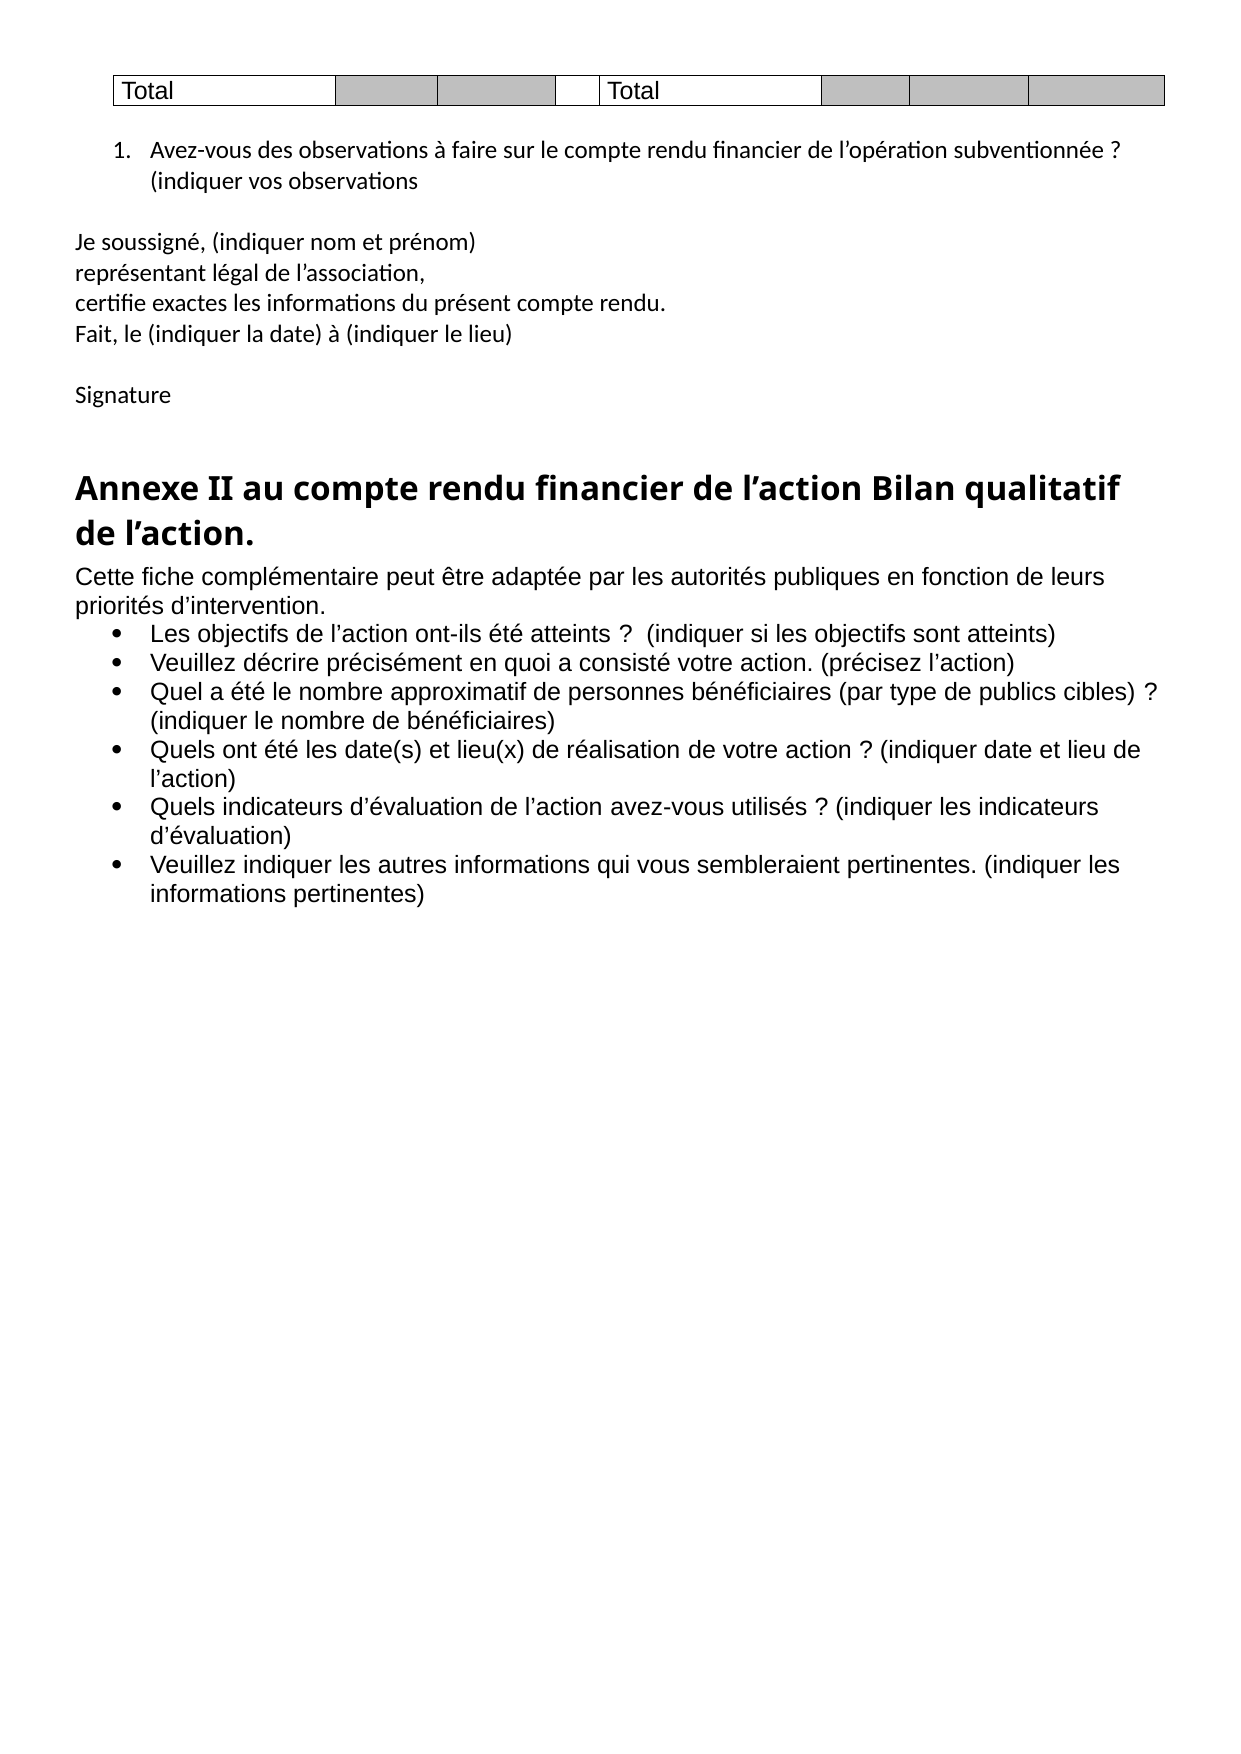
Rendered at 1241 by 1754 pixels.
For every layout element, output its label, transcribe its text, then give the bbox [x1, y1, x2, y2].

table_cell Total [114, 76, 335, 105]
list Veuillez décrire précisément en quoi a consisté votre action. (précisez l’action) [112, 648, 1165, 677]
text représentant légal de l’association, [75, 257, 1165, 287]
table_cell Total [600, 76, 821, 105]
text certifie exactes les informations du présent compte rendu. [75, 287, 1165, 318]
list Veuillez indiquer les autres informations qui vous sembleraient pertinentes. (indiquer les informations pertinentes) [112, 850, 1165, 907]
list Quel a été le nombre approximatif de personnes bénéficiaires (par type de publics cibles) ? (indiquer le nombre de bénéficiaires) [112, 677, 1165, 735]
text Fait, le (indiquer la date) à (indiquer le lieu) [75, 318, 1165, 348]
table_cell [910, 76, 1028, 105]
table_cell [336, 76, 437, 105]
list Quels ont été les date(s) et lieu(x) de réalisation de votre action ? (indiquer date et lieu de l’action) [112, 735, 1165, 792]
list Quels indicateurs d’évaluation de l’action avez-vous utilisés ? (indiquer les indicateurs d’évaluation) [112, 792, 1165, 850]
text Je soussigné, (indiquer nom et prénom) [75, 226, 1165, 257]
text Signature [75, 379, 1165, 409]
table_cell [822, 76, 909, 105]
table_cell [1029, 76, 1164, 105]
table_cell [556, 76, 599, 105]
list Avez-vous des observations à faire sur le compte rendu financier de l’opération subventionnée ? (indiquer vos observations [112, 134, 1165, 196]
text Cette fiche complémentaire peut être adaptée par les autorités publiques en fonction de leurs priorités d’intervention. [75, 562, 1165, 619]
subtitle Annexe II au compte rendu financier de l’action Bilan qualitatif de l’action. [75, 465, 1166, 556]
table_cell [438, 76, 555, 105]
list Les objectifs de l’action ont-ils été atteints ? (indiquer si les objectifs sont atteints) [112, 619, 1165, 648]
